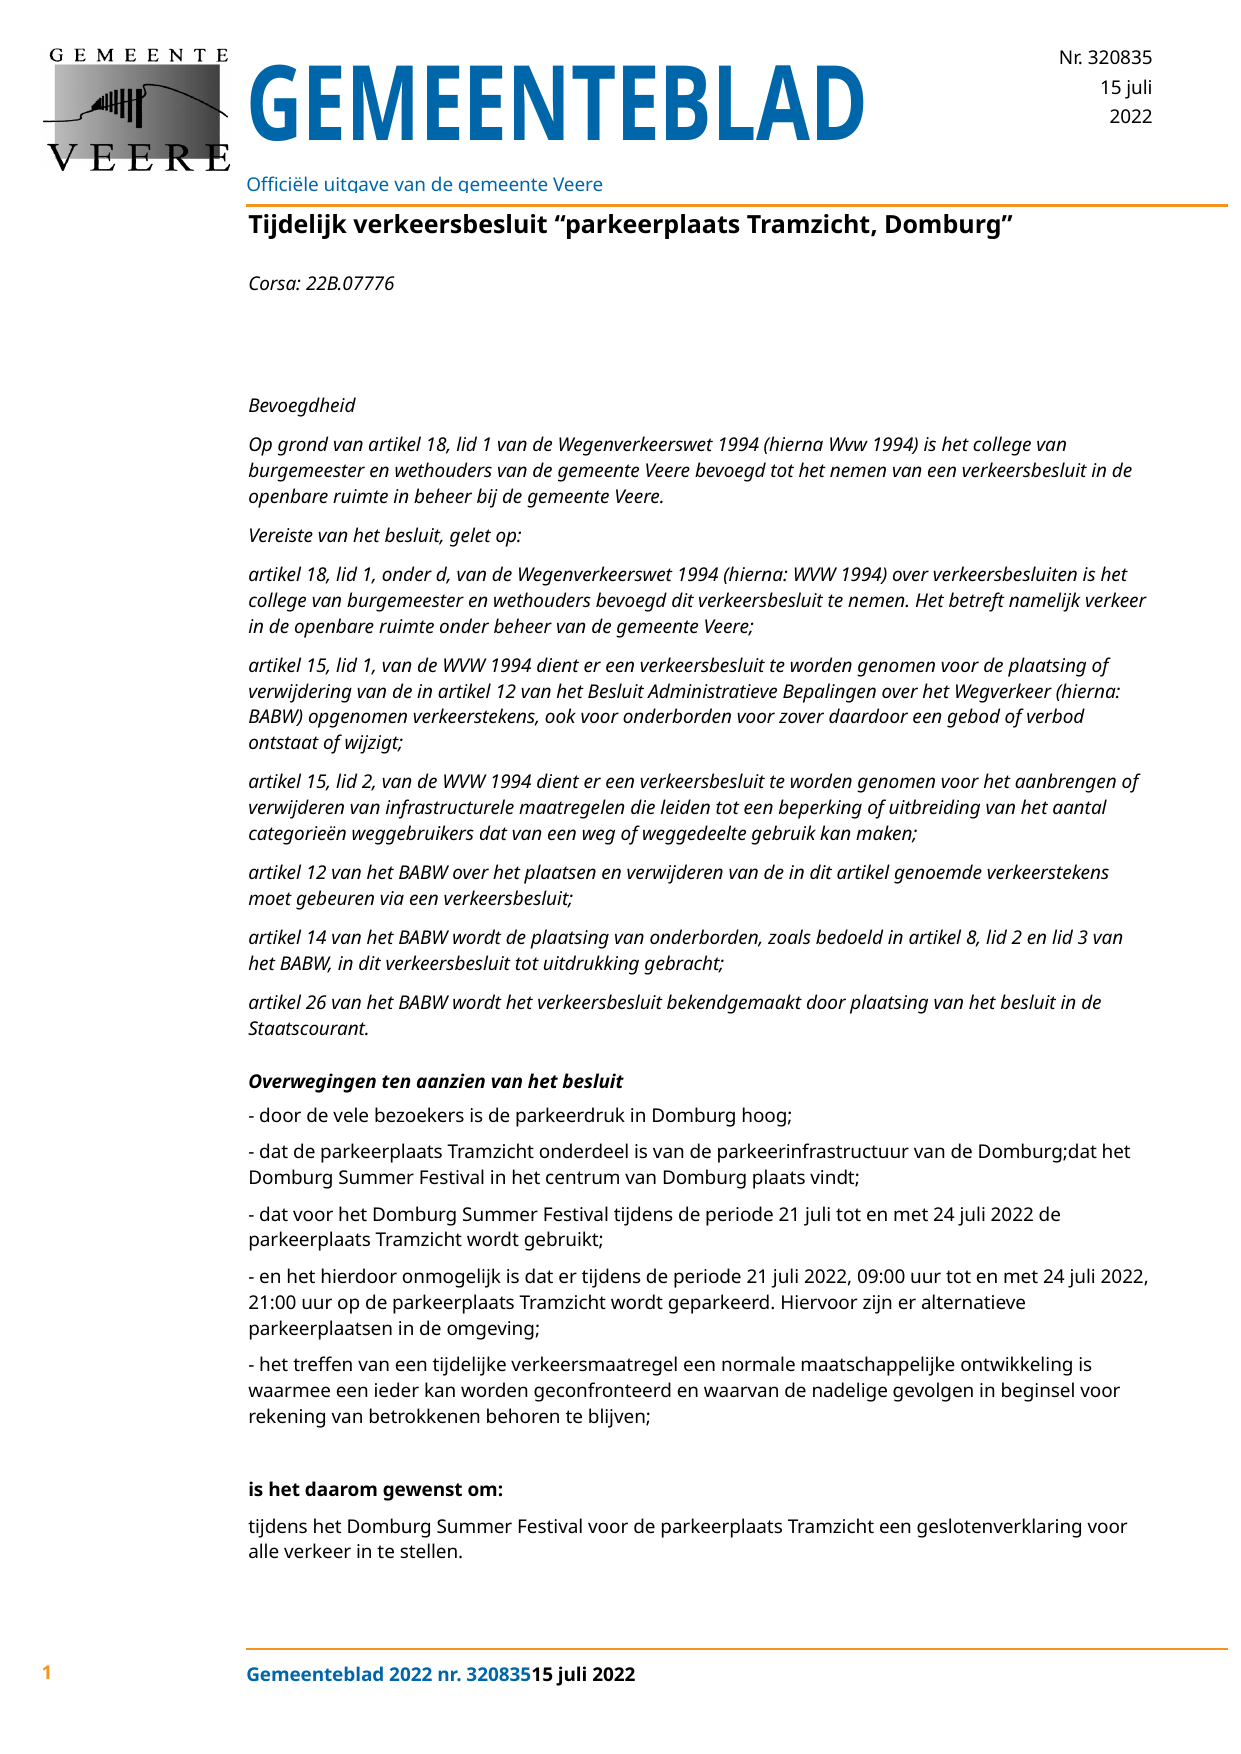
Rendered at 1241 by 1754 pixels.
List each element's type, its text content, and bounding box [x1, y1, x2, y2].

text Bevoegdheid [248, 392, 1152, 418]
text artikel 15, lid 2, van de WVW 1994 dient er een verkeersbesluit te worden genomen voor het aanbrengen of verwijderen van infrastructurele maatregelen die leiden tot een beperking of uitbreiding van het aantal categorieën weggebruikers dat van een weg of weggedeelte gebruik kan maken; [248, 768, 1152, 846]
text Tijdelijk verkeersbesluit “parkeerplaats Tramzicht, Domburg” [248, 207, 1152, 241]
text Corsa: 22B.07776 [248, 270, 1152, 296]
picture [41, 47, 231, 172]
text Vereiste van het besluit, gelet op: [248, 522, 1152, 548]
text Op grond van artikel 18, lid 1 van de Wegenverkeerswet 1994 (hierna Wvw 1994) is het college van burgemeester en wethouders van de gemeente Veere bevoegd tot het nemen van een verkeersbesluit in de openbare ruimte in beheer bij de gemeente Veere. [248, 431, 1152, 508]
text artikel 12 van het BABW over het plaatsen en verwijderen van de in dit artikel genoemde verkeerstekens moet gebeuren via een verkeersbesluit; [248, 859, 1152, 911]
text - en het hierdoor onmogelijk is dat er tijdens de periode 21 juli 2022, 09:00 uur tot en met 24 juli 2022, 21:00 uur op de parkeerplaats Tramzicht wordt geparkeerd. Hiervoor zijn er alternatieve parkeerplaatsen in de omgeving; [248, 1263, 1152, 1341]
text is het daarom gewenst om: [248, 1476, 1152, 1502]
text artikel 26 van het BABW wordt het verkeersbesluit bekendgemaakt door plaatsing van het besluit in de Staatscourant. [248, 989, 1152, 1041]
text - het treffen van een tijdelijke verkeersmaatregel een normale maatschappelijke ontwikkeling is waarmee een ieder kan worden geconfronteerd en waarvan de nadelige gevolgen in beginsel voor rekening van betrokkenen behoren te blijven; [248, 1351, 1152, 1429]
text - dat voor het Domburg Summer Festival tijdens de periode 21 juli tot en met 24 juli 2022 de parkeerplaats Tramzicht wordt gebruikt; [248, 1201, 1152, 1252]
text - dat de parkeerplaats Tramzicht onderdeel is van de parkeerinfrastructuur van de Domburg;dat het Domburg Summer Festival in het centrum van Domburg plaats vindt; [248, 1138, 1152, 1190]
text Overwegingen ten aanzien van het besluit [248, 1068, 1152, 1093]
text - door de vele bezoekers is de parkeerdruk in Domburg hoog; [248, 1102, 1152, 1128]
text artikel 15, lid 1, van de WVW 1994 dient er een verkeersbesluit te worden genomen voor de plaatsing of verwijdering van de in artikel 12 van het Besluit Administratieve Bepalingen over het Wegverkeer (hierna: BABW) opgenomen verkeerstekens, ook voor onderborden voor zover daardoor een gebod of verbod ontstaat of wijzigt; [248, 652, 1152, 755]
text tijdens het Domburg Summer Festival voor de parkeerplaats Tramzicht een geslotenverklaring voor alle verkeer in te stellen. [248, 1513, 1152, 1564]
text artikel 18, lid 1, onder d, van de Wegenverkeerswet 1994 (hierna: WVW 1994) over verkeersbesluiten is het college van burgemeester en wethouders bevoegd dit verkeersbesluit te nemen. Het betreft namelijk verkeer in de openbare ruimte onder beheer van de gemeente Veere; [248, 561, 1152, 638]
text artikel 14 van het BABW wordt de plaatsing van onderborden, zoals bedoeld in artikel 8, lid 2 en lid 3 van het BABW, in dit verkeersbesluit tot uitdrukking gebracht; [248, 924, 1152, 976]
